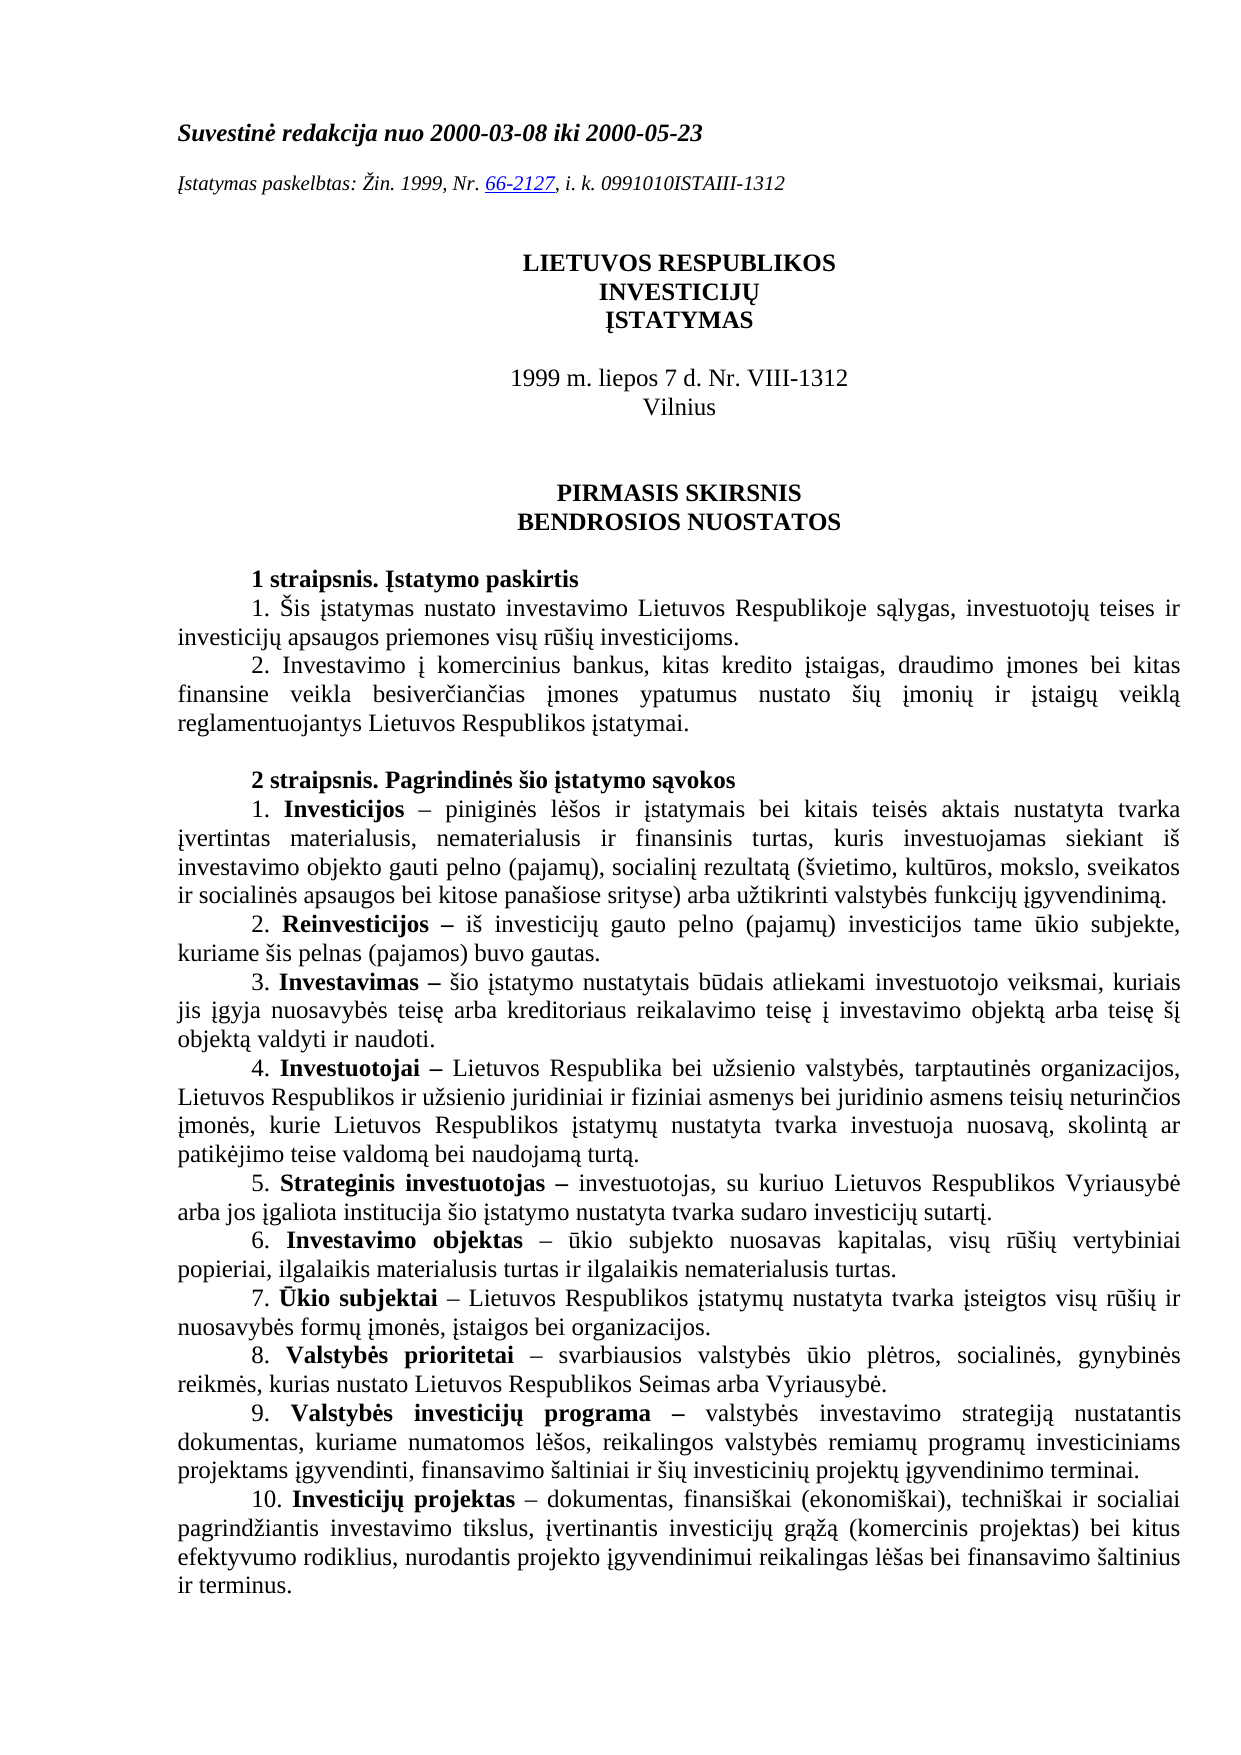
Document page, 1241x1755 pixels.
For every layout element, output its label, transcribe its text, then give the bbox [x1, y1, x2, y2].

text Vilnius [177, 392, 1181, 420]
text 5. Strateginis investuotojas – investuotojas, su kuriuo Lietuvos Respublikos Vyriausybė arba jos įgaliota institucija šio įstatymo nustatyta tvarka sudaro investicijų sutartį. [177, 1168, 1181, 1225]
text 1999 m. liepos 7 d. Nr. VIII-1312 [177, 363, 1181, 392]
text Suvestinė redakcija nuo 2000-03-08 iki 2000-05-23 [177, 118, 1181, 147]
subtitle PIRMASIS SKIRSNIS [177, 478, 1181, 507]
text 3. Investavimas – šio įstatymo nustatytais būdais atliekami investuotojo veiksmai, kuriais jis įgyja nuosavybės teisę arba kreditoriaus reikalavimo teisę į investavimo objektą arba teisę šį objektą valdyti ir naudoti. [177, 967, 1181, 1053]
text 4. Investuotojai – Lietuvos Respublika bei užsienio valstybės, tarptautinės organizacijos, Lietuvos Respublikos ir užsienio juridiniai ir fiziniai asmenys bei juridinio asmens teisių neturinčios įmonės, kurie Lietuvos Respublikos įstatymų nustatyta tvarka investuoja nuosavą, skolintą ar patikėjimo teise valdomą bei naudojamą turtą. [177, 1053, 1181, 1168]
text 1. Investicijos – piniginės lėšos ir įstatymais bei kitais teisės aktais nustatyta tvarka įvertintas materialusis, nematerialusis ir finansinis turtas, kuris investuojamas siekiant iš investavimo objekto gauti pelno (pajamų), socialinį rezultatą (švietimo, kultūros, mokslo, sveikatos ir socialinės apsaugos bei kitose panašiose srityse) arba užtikrinti valstybės funkcijų įgyvendinimą. [177, 794, 1181, 909]
text 1. Šis įstatymas nustato investavimo Lietuvos Respublikoje sąlygas, investuotojų teises ir investicijų apsaugos priemones visų rūšių investicijoms. [177, 593, 1181, 650]
text 6. Investavimo objektas – ūkio subjekto nuosavas kapitalas, visų rūšių vertybiniai popieriai, ilgalaikis materialusis turtas ir ilgalaikis nematerialusis turtas. [177, 1225, 1181, 1283]
text BENDROSIOS NUOSTATOS [177, 507, 1181, 535]
text 2 straipsnis. Pagrindinės šio įstatymo sąvokos [177, 765, 1181, 794]
text 2. Reinvesticijos – iš investicijų gauto pelno (pajamų) investicijos tame ūkio subjekte, kuriame šis pelnas (pajamos) buvo gautas. [177, 909, 1181, 967]
text 10. Investicijų projektas – dokumentas, finansiškai (ekonomiškai), techniškai ir socialiai pagrindžiantis investavimo tikslus, įvertinantis investicijų grąžą (komercinis projektas) bei kitus efektyvumo rodiklius, nurodantis projekto įgyvendinimui reikalingas lėšas bei finansavimo šaltinius ir terminus. [177, 1484, 1181, 1599]
text Įstatymas paskelbtas: Žin. 1999, Nr. 66-2127, i. k. 0991010ISTAIII-1312 [177, 171, 1181, 195]
text LIETUVOS RESPUBLIKOS INVESTICIJŲ ĮSTATYMAS [177, 248, 1181, 334]
text 9. Valstybės investicijų programa – valstybės investavimo strategiją nustatantis dokumentas, kuriame numatomos lėšos, reikalingos valstybės remiamų programų investiciniams projektams įgyvendinti, finansavimo šaltiniai ir šių investicinių projektų įgyvendinimo terminai. [177, 1398, 1181, 1484]
text 7. Ūkio subjektai – Lietuvos Respublikos įstatymų nustatyta tvarka įsteigtos visų rūšių ir nuosavybės formų įmonės, įstaigos bei organizacijos. [177, 1283, 1181, 1340]
text 2. Investavimo į komercinius bankus, kitas kredito įstaigas, draudimo įmones bei kitas finansine veikla besiverčiančias įmones ypatumus nustato šių įmonių ir įstaigų veiklą reglamentuojantys Lietuvos Respublikos įstatymai. [177, 650, 1181, 737]
text 8. Valstybės prioritetai – svarbiausios valstybės ūkio plėtros, socialinės, gynybinės reikmės, kurias nustato Lietuvos Respublikos Seimas arba Vyriausybė. [177, 1340, 1181, 1398]
text 1 straipsnis. Įstatymo paskirtis [177, 564, 1181, 593]
